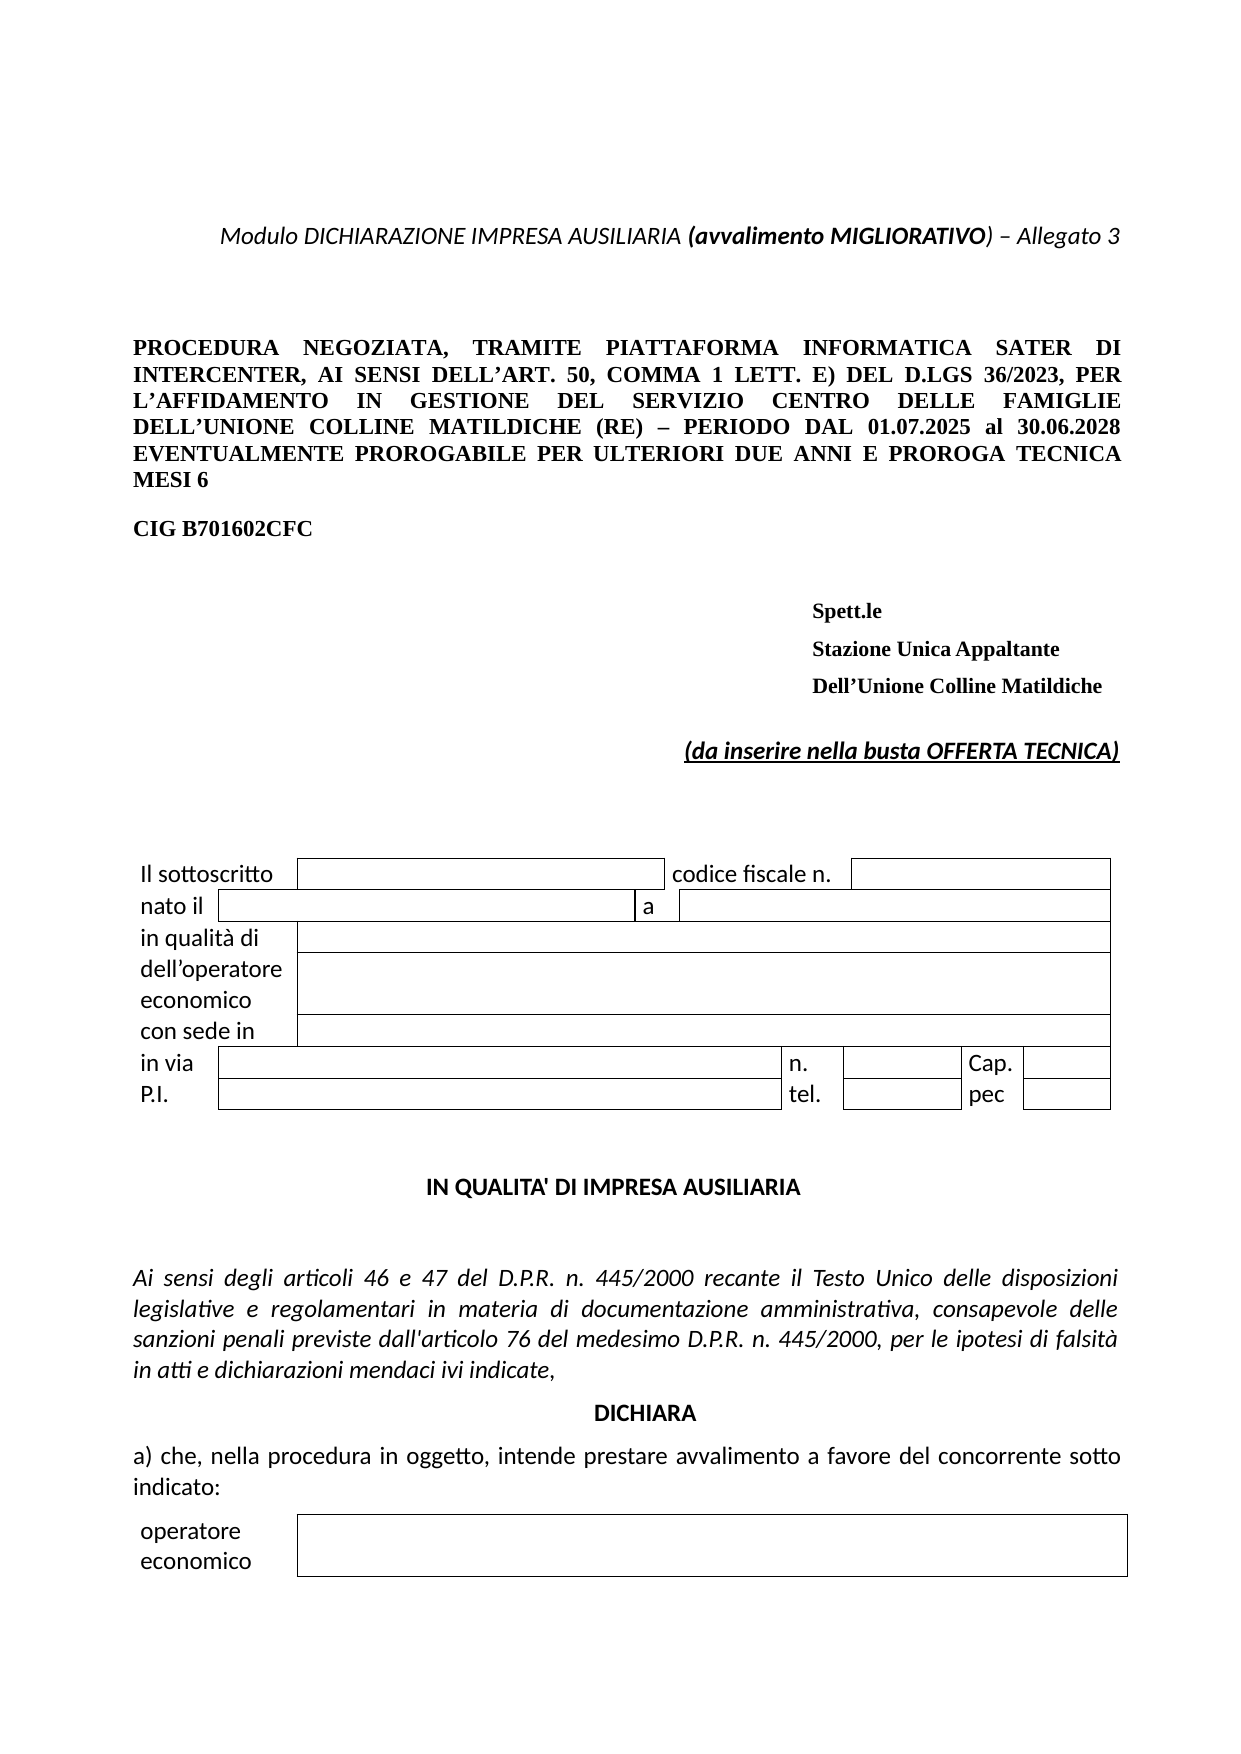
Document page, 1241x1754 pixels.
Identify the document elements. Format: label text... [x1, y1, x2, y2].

table_cell [1094, 1171, 1098, 1202]
table_cell [1098, 1110, 1102, 1171]
table_cell [1106, 1171, 1111, 1202]
text Dell’Unione Colline Matildiche [133, 673, 1122, 699]
text CIG B701602CFC [133, 515, 1122, 542]
table_cell [680, 890, 1110, 921]
table_cell [219, 890, 634, 921]
text Modulo DICHIARAZIONE IMPRESA AUSILIARIA (avvalimento MIGLIORATIVO) – Allegato 3 [133, 220, 1122, 250]
table_cell P.I. [133, 1078, 218, 1109]
table_cell n. [782, 1047, 843, 1077]
table_header codice fiscale n. [665, 858, 851, 889]
table_header [298, 859, 664, 889]
table_cell tel. [782, 1078, 843, 1109]
table_cell Cap. [962, 1047, 1023, 1077]
table_cell [844, 1047, 961, 1077]
text Ai sensi degli articoli 46 e 47 del D.P.R. n. 445/2000 recante il Testo Unico delle disposizioni legislative e regolamentari in materia di documentazione amministrativa, consapevole delle sanzioni penali previste dall'articolo 76 del medesimo D.P.R. n. 445/2000, per le ipotesi di falsità in atti e dichiarazioni mendaci ivi indicate, [133, 1263, 1122, 1385]
table_cell in qualità di [133, 921, 297, 952]
text Spett.le [133, 598, 1122, 623]
text a) che, nella procedura in oggetto, intende prestare avvalimento a favore del concorrente sotto indicato: [133, 1440, 1122, 1501]
table_cell a [636, 889, 679, 921]
text (da inserire nella busta OFFERTA TECNICA) [133, 735, 1122, 766]
text Stazione Unica Appaltante [133, 636, 1122, 661]
table_cell [1024, 1079, 1110, 1109]
table_cell [1102, 1171, 1106, 1202]
table_header [852, 859, 1110, 889]
table_cell [219, 1079, 781, 1109]
table_cell [1106, 1110, 1111, 1171]
table_cell [844, 1079, 961, 1109]
table_cell in via [133, 1046, 218, 1077]
table_cell [219, 1047, 781, 1077]
table_header [298, 1515, 1127, 1576]
table_cell [1098, 1171, 1102, 1202]
table_header Il sottoscritto [133, 858, 297, 889]
table_cell [1102, 1110, 1106, 1171]
table_cell [133, 1109, 1094, 1171]
text PROCEDURA NEGOZIATA, TRAMITE PIATTAFORMA INFORMATICA SATER DI INTERCENTER, AI SENSI DELL’ART. 50, COMMA 1 LETT. E) DEL D.LGS 36/2023, PER L’AFFIDAMENTO IN GESTIONE DEL SERVIZIO CENTRO DELLE FAMIGLIE DELL’UNIONE COLLINE MATILDICHE (RE) – PERIODO DAL 01.07.2025 al 30.06.2028 EVENTUALMENTE PROROGABILE PER ULTERIORI DUE ANNI E PROROGA TECNICA MESI 6 [133, 334, 1122, 492]
text DICHIARA [168, 1397, 1122, 1428]
table_cell pec [962, 1078, 1023, 1109]
table_cell [1094, 1110, 1098, 1171]
table_cell dell’operatore economico [133, 952, 297, 1014]
table_cell nato il [133, 889, 218, 921]
table_cell IN QUALITA' DI IMPRESA AUSILIARIA [133, 1171, 1094, 1202]
table_cell [298, 1015, 1110, 1046]
table_header operatore economico [133, 1514, 297, 1576]
table_cell [298, 922, 1110, 952]
table_cell con sede in [133, 1014, 297, 1046]
table_cell [1024, 1047, 1110, 1077]
table_cell [298, 953, 1110, 1014]
